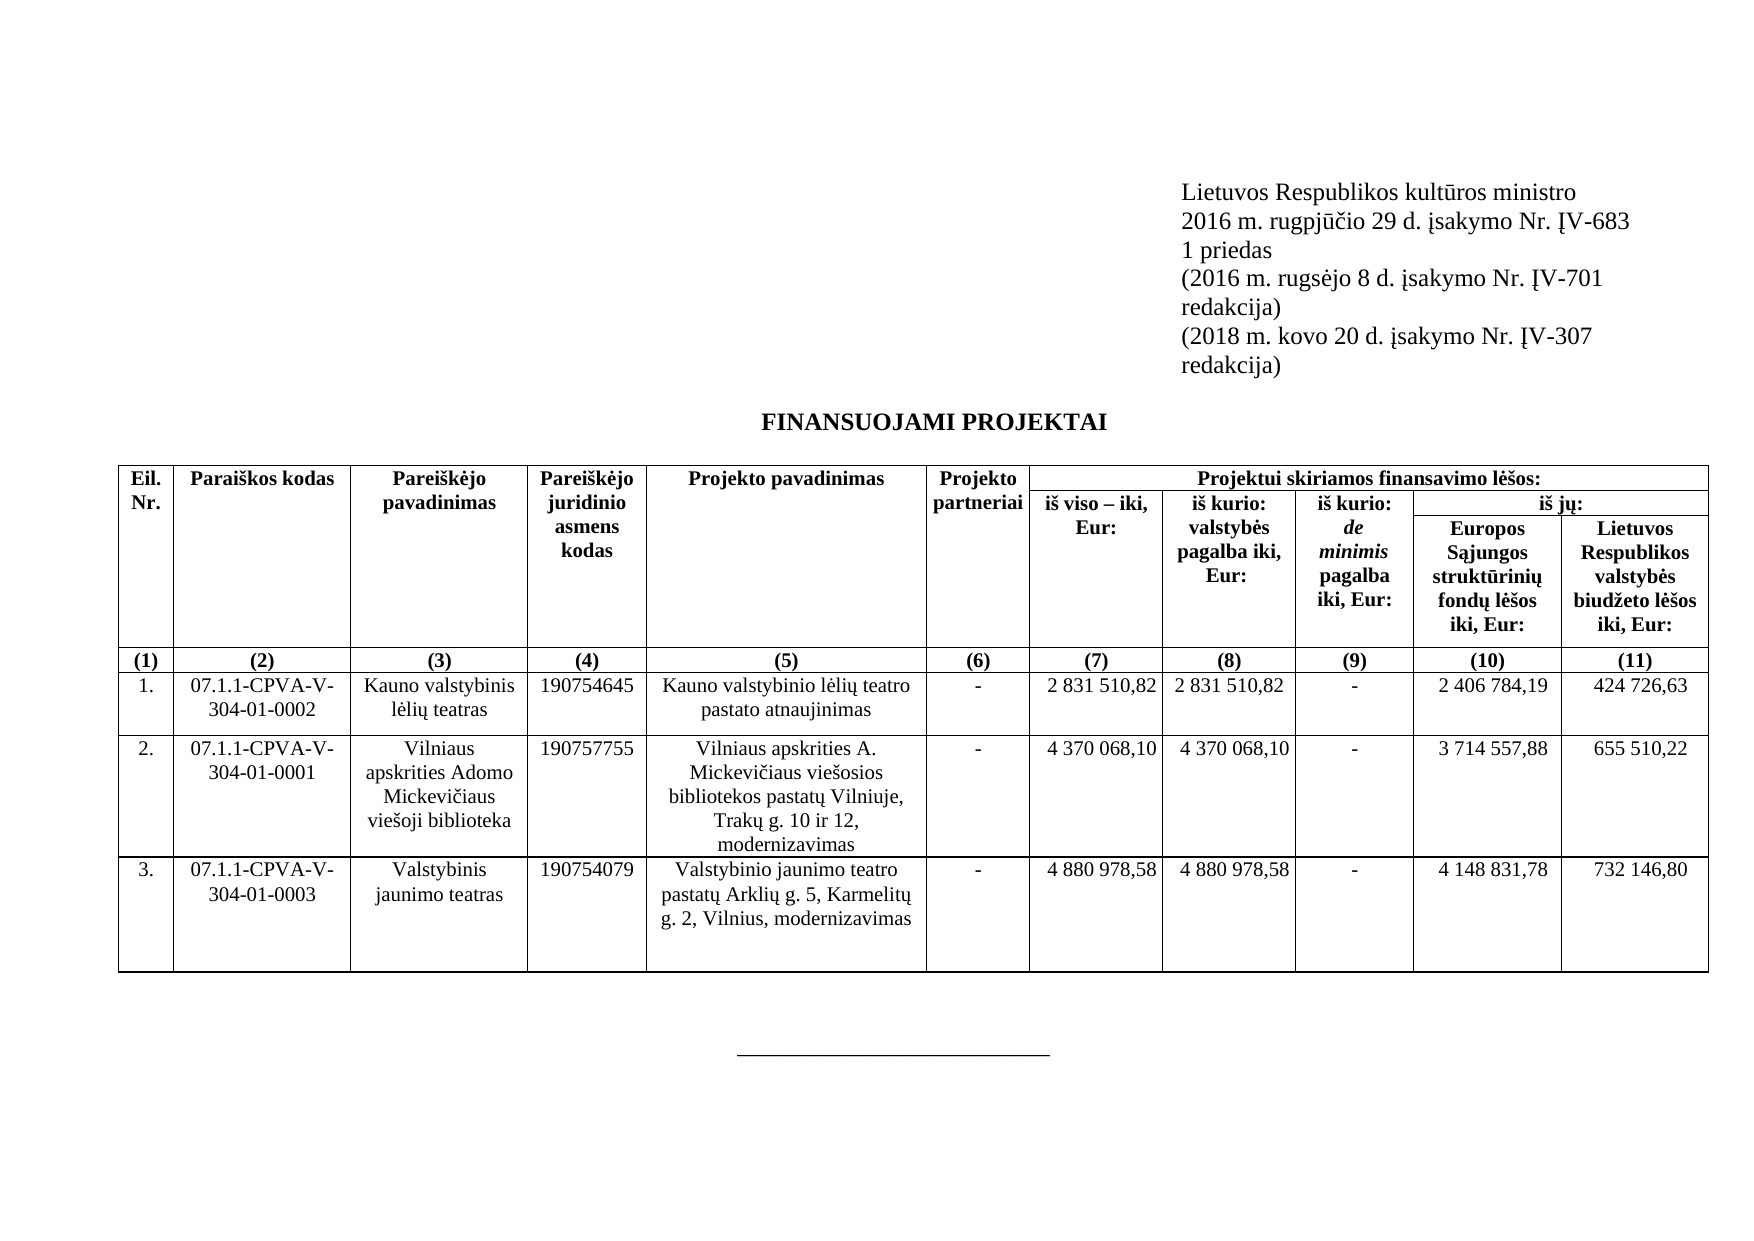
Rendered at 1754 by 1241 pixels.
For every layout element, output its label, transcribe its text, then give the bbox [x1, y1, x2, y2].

table_header Projektui skiriamos finansavimo lėšos: [1030, 466, 1708, 490]
table_cell Valstybinis jaunimo teatras [351, 858, 527, 971]
table_cell 1. [119, 673, 173, 735]
table_header Pareiškėjo pavadinimas [351, 466, 527, 647]
table_cell 4 370 068,10 [1163, 736, 1295, 856]
table_cell Kauno valstybinis lėlių teatras [351, 673, 527, 735]
table_cell (1) [119, 648, 173, 672]
table_cell iš viso – iki, Eur: [1030, 491, 1162, 647]
table_cell (9) [1296, 648, 1413, 672]
text Lietuvos Respublikos kultūros ministro [1181, 177, 1668, 206]
table_cell 190754079 [528, 858, 646, 971]
table_cell (7) [1030, 648, 1162, 672]
table_header Paraiškos kodas [174, 466, 350, 647]
text _________________________ [118, 1030, 1668, 1059]
text 2016 m. rugpjūčio 29 d. įsakymo Nr. ĮV-683 [1181, 206, 1668, 235]
table_cell 732 146,80 [1562, 858, 1708, 971]
table_cell 4 880 978,58 [1030, 858, 1162, 971]
table_cell (8) [1163, 648, 1295, 672]
table_header Projekto partneriai [927, 466, 1029, 647]
table_cell - [1296, 673, 1413, 735]
table_cell 424 726,63 [1562, 673, 1708, 735]
table_cell (4) [528, 648, 646, 672]
table_cell 190757755 [528, 736, 646, 856]
table_cell (6) [927, 648, 1029, 672]
text FINANSUOJAMI PROJEKTAI [118, 407, 1668, 436]
table_cell 2 406 784,19 [1414, 673, 1561, 735]
text (2016 m. rugsėjo 8 d. įsakymo Nr. ĮV-701 redakcija) [1181, 263, 1668, 321]
table_cell 4 370 068,10 [1030, 736, 1162, 856]
table_cell 2. [119, 736, 173, 856]
table_header Projekto pavadinimas [647, 466, 926, 647]
table_cell 2 831 510,82 [1163, 673, 1295, 735]
table_cell (10) [1414, 648, 1561, 672]
text (2018 m. kovo 20 d. įsakymo Nr. ĮV-307 redakcija) [1181, 321, 1668, 378]
table_cell - [1296, 736, 1413, 856]
text 1 priedas [1181, 235, 1668, 263]
table_cell - [927, 736, 1029, 856]
table_cell - [1296, 858, 1413, 971]
table_header Eil. Nr. [119, 466, 173, 647]
table_cell Lietuvos Respublikos valstybės biudžeto lėšos iki, Eur: [1562, 516, 1708, 647]
table_cell iš kurio: de minimis pagalba iki, Eur: [1296, 491, 1413, 647]
table_cell 3. [119, 858, 173, 971]
table_cell - [927, 673, 1029, 735]
table_cell iš kurio: valstybės pagalba iki, Eur: [1163, 491, 1295, 647]
table_cell Vilniaus apskrities A. Mickevičiaus viešosios bibliotekos pastatų Vilniuje, Trakų g. 10 ir 12, modernizavimas [647, 736, 926, 856]
table_cell Vilniaus apskrities Adomo Mickevičiaus viešoji biblioteka [351, 736, 527, 856]
table_cell Europos Sąjungos struktūrinių fondų lėšos iki, Eur: [1414, 516, 1561, 647]
table_cell 4 148 831,78 [1414, 858, 1561, 971]
table_cell 4 880 978,58 [1163, 858, 1295, 971]
table_cell 07.1.1-CPVA-V-304-01-0001 [174, 736, 350, 856]
table_cell (2) [174, 648, 350, 672]
table_cell 07.1.1-CPVA-V-304-01-0003 [174, 858, 350, 971]
table_cell - [927, 858, 1029, 971]
table_cell (11) [1562, 648, 1708, 672]
table_cell 3 714 557,88 [1414, 736, 1561, 856]
table_cell iš jų: [1414, 491, 1708, 515]
table_cell (3) [351, 648, 527, 672]
table_cell (5) [647, 648, 926, 672]
table_cell 190754645 [528, 673, 646, 735]
table_cell Kauno valstybinio lėlių teatro pastato atnaujinimas [647, 673, 926, 735]
table_header Pareiškėjo juridinio asmens kodas [528, 466, 646, 647]
table_cell Valstybinio jaunimo teatro pastatų Arklių g. 5, Karmelitų g. 2, Vilnius, modernizavimas [647, 858, 926, 971]
table_cell 2 831 510,82 [1030, 673, 1162, 735]
table_cell 655 510,22 [1562, 736, 1708, 856]
table_cell 07.1.1-CPVA-V-304-01-0002 [174, 673, 350, 735]
